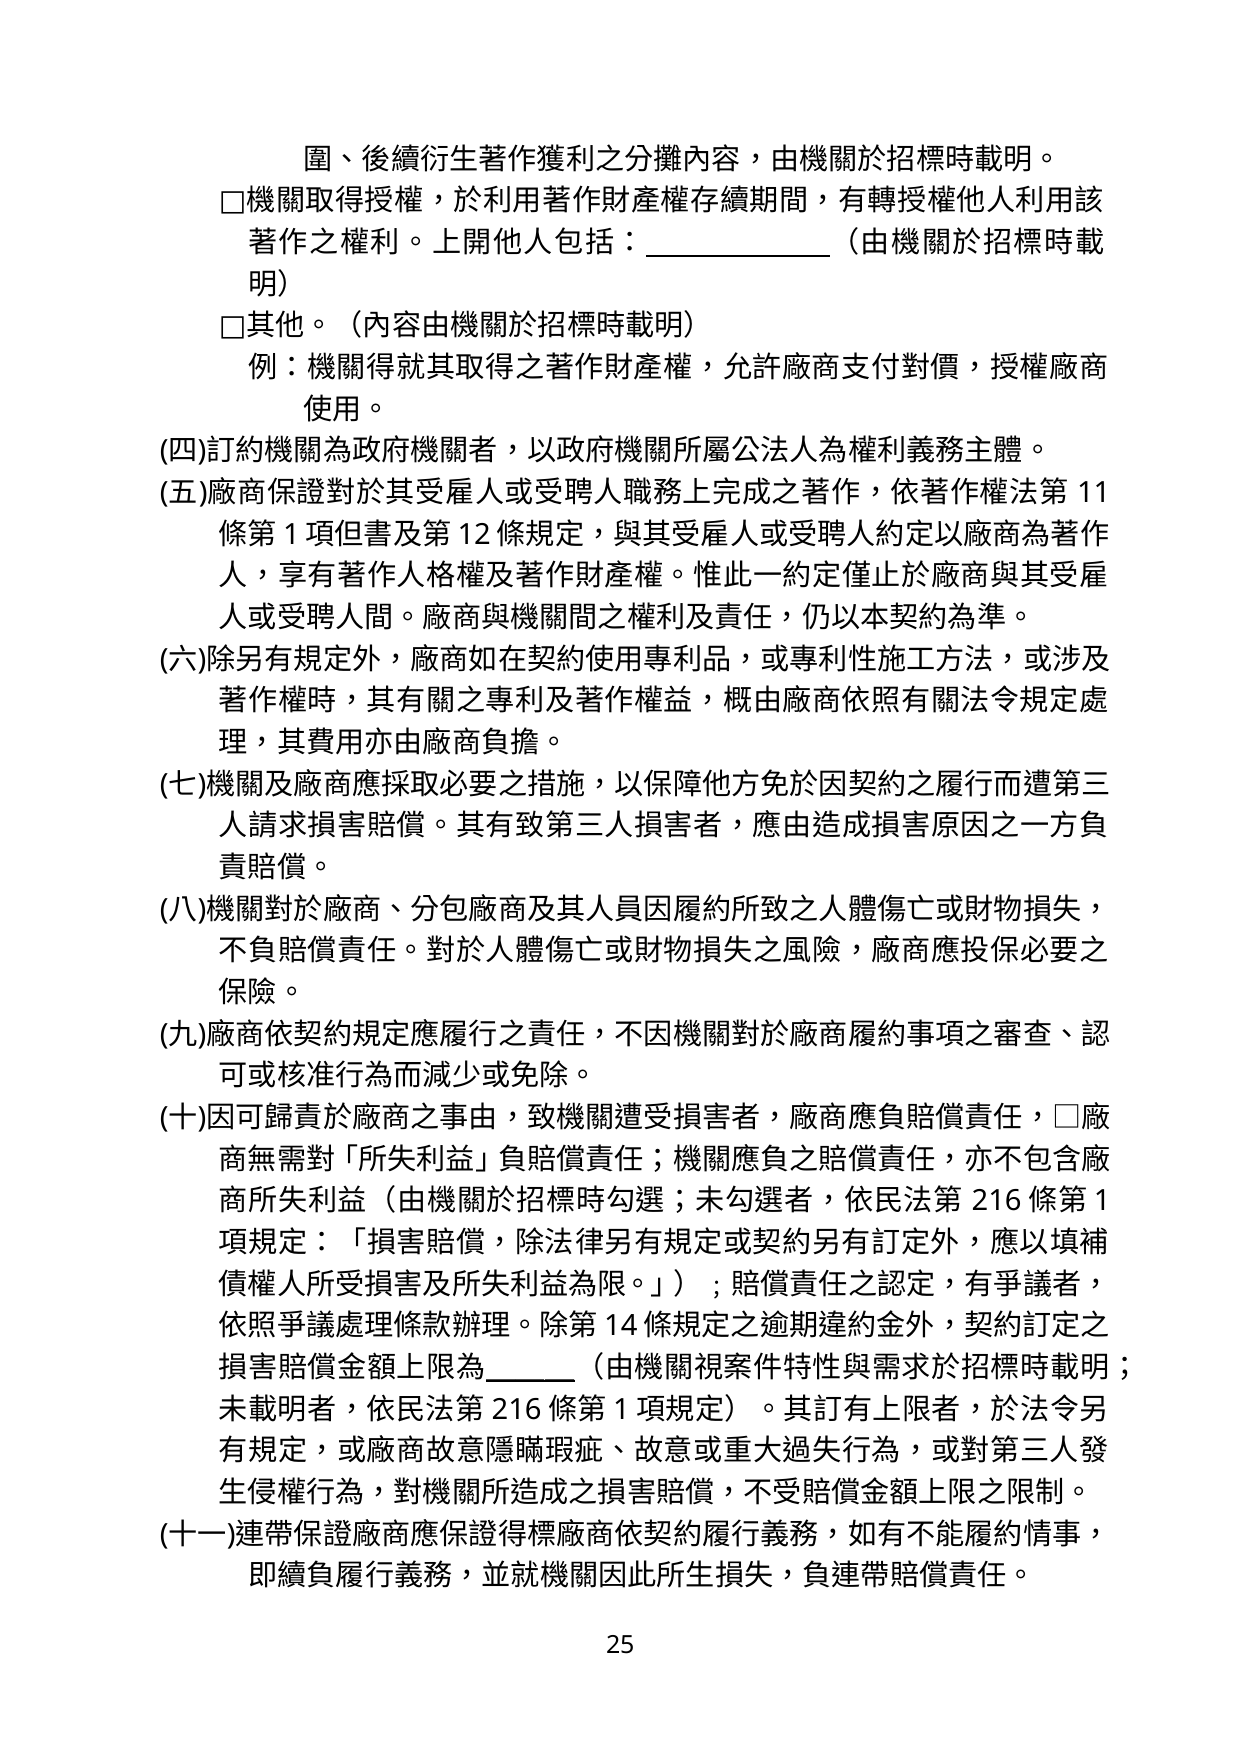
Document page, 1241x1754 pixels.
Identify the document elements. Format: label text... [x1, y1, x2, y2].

text (五)廠商保證對於其受雇人或受聘人職務上完成之著作，依著作權法第11條第1項但書及第12條規定，與其受雇人或受聘人約定以廠商為著作人，享有著作人格權及著作財產權。惟此一約定僅止於廠商與其受雇人或受聘人間。廠商與機關間之權利及責任，仍以本契約為準。 [159, 469, 1110, 636]
text (四)訂約機關為政府機關者，以政府機關所屬公法人為權利義務主體。 [159, 427, 1110, 469]
text 例：機關得就其取得之著作財產權，允許廠商支付對價，授權廠商使用。 [248, 344, 1110, 427]
text (八)機關對於廠商、分包廠商及其人員因履約所致之人體傷亡或財物損失，不負賠償責任。對於人體傷亡或財物損失之風險，廠商應投保必要之保險。 [159, 886, 1110, 1011]
text (七)機關及廠商應採取必要之措施，以保障他方免於因契約之履行而遭第三人請求損害賠償。其有致第三人損害者，應由造成損害原因之一方負責賠償。 [159, 761, 1110, 886]
text □其他。（內容由機關於招標時載明） [218, 302, 1104, 344]
text (十一)連帶保證廠商應保證得標廠商依契約履行義務，如有不能履約情事，即續負履行義務，並就機關因此所生損失，負連帶賠償責任。 [159, 1511, 1110, 1594]
text (九)廠商依契約規定應履行之責任，不因機關對於廠商履約事項之審查、認可或核准行為而減少或免除。 [159, 1011, 1110, 1094]
text (六)除另有規定外，廠商如在契約使用專利品，或專利性施工方法，或涉及著作權時，其有關之專利及著作權益，概由廠商依照有關法令規定處理，其費用亦由廠商負擔。 [159, 636, 1110, 761]
text 圍、後續衍生著作獲利之分攤內容，由機關於招標時載明。 [248, 136, 1110, 177]
text □機關取得授權，於利用著作財產權存續期間，有轉授權他人利用該著作之權利。上開他人包括： （由機關於招標時載明） [218, 177, 1104, 302]
text (十)因可歸責於廠商之事由，致機關遭受損害者，廠商應負賠償責任，□廠商無需對「所失利益」負賠償責任；機關應負之賠償責任，亦不包含廠商所失利益（由機關於招標時勾選；未勾選者，依民法第216條第1項規定：「損害賠償，除法律另有規定或契約另有訂定外，應以填補債權人所受損害及所失利益為限。」）﹔賠償責任之認定，有爭議者，依照爭議處理條款辦理。除第14條規定之逾期違約金外，契約訂定之損害賠償金額上限為＿＿＿（由機關視案件特性與需求於招標時載明；未載明者，依民法第216條第1項規定）。其訂有上限者，於法令另有規定，或廠商故意隱瞞瑕疵、故意或重大過失行為，或對第三人發生侵權行為，對機關所造成之損害賠償，不受賠償金額上限之限制。 [159, 1094, 1110, 1511]
